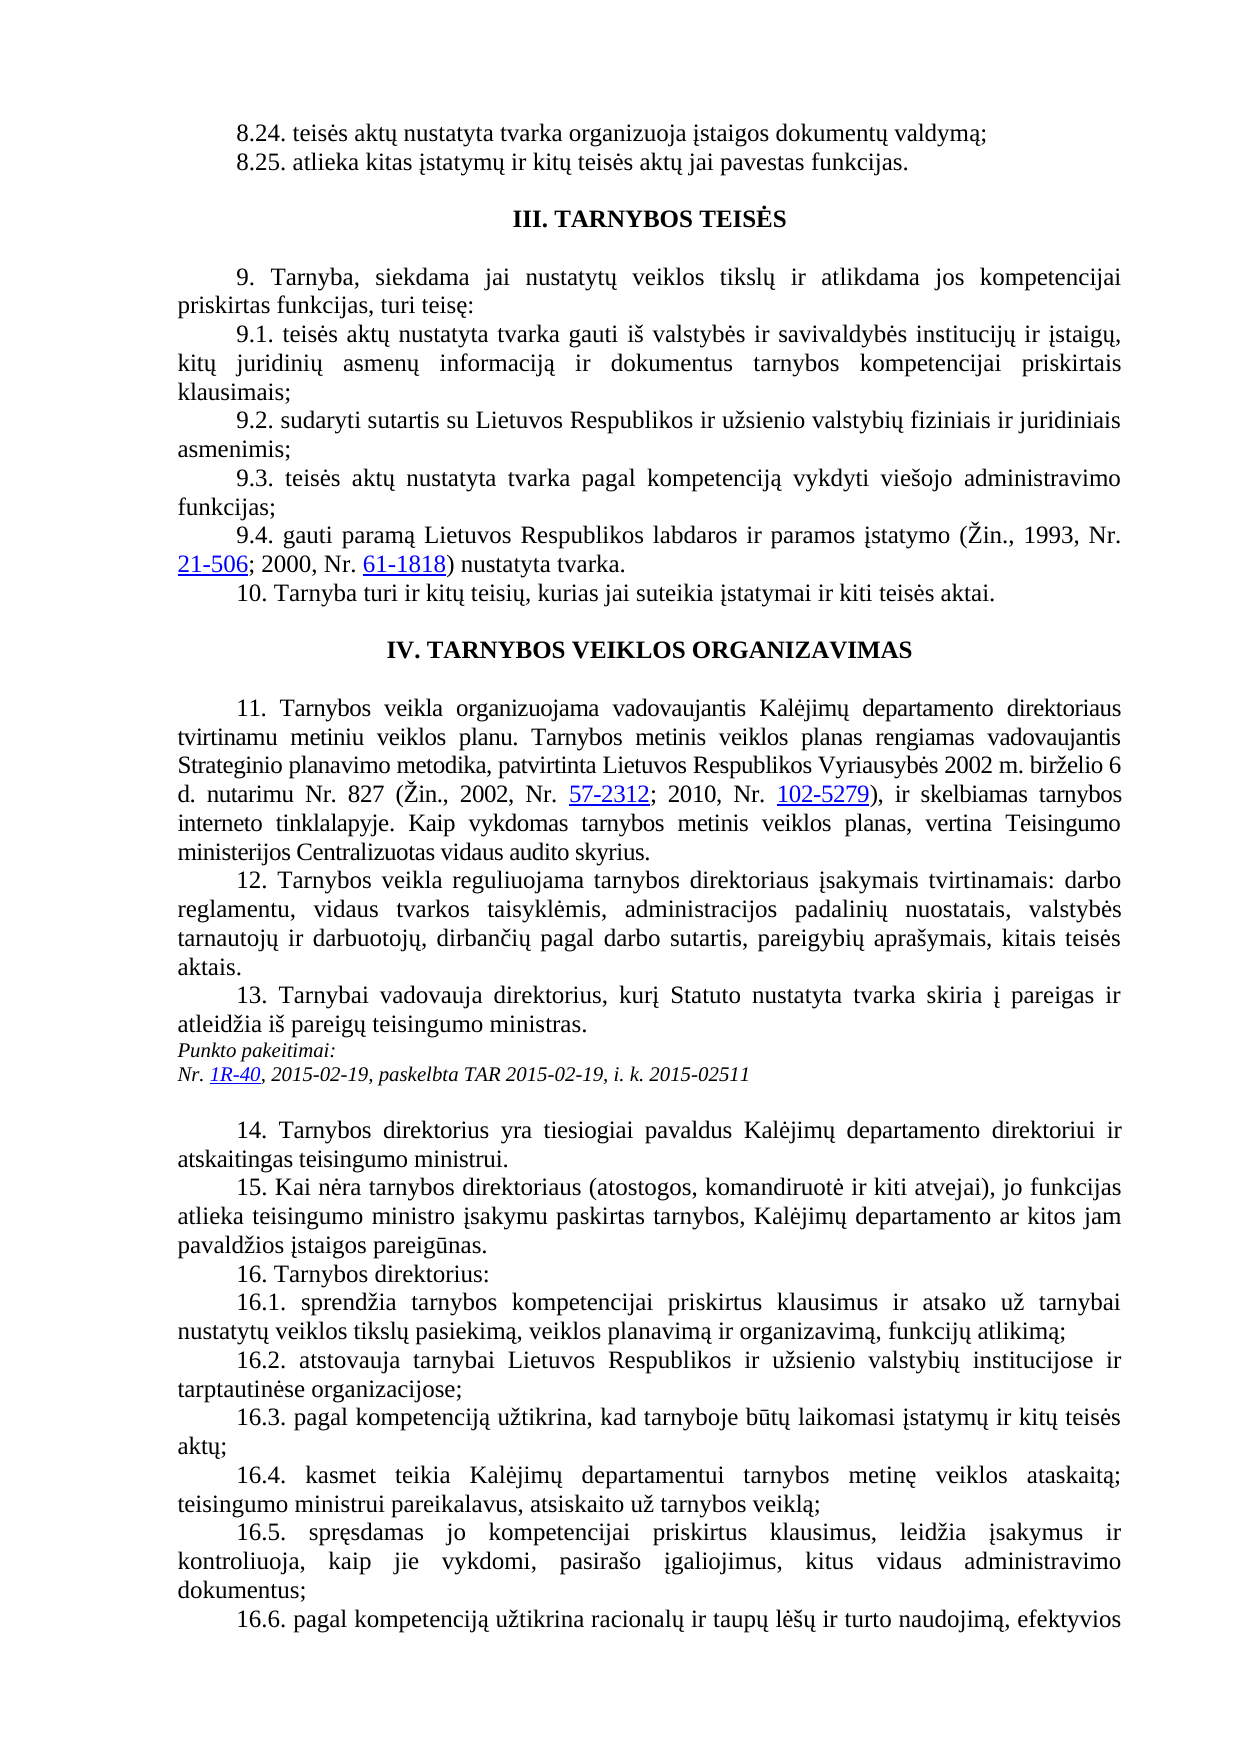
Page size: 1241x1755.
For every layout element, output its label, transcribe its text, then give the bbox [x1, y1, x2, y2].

text 16. Tarnybos direktorius: [177, 1259, 1122, 1287]
text 9.4. gauti paramą Lietuvos Respublikos labdaros ir paramos įstatymo (Žin., 1993, Nr. 21-506; 2000, Nr. 61-1818) nustatyta tvarka. [177, 521, 1122, 578]
text 16.5. spręsdamas jo kompetencijai priskirtus klausimus, leidžia įsakymus ir kontroliuoja, kaip jie vykdomi, pasirašo įgaliojimus, kitus vidaus administravimo dokumentus; [177, 1517, 1122, 1604]
text 8.24. teisės aktų nustatyta tvarka organizuoja įstaigos dokumentų valdymą; [177, 118, 1122, 147]
text 16.1. sprendžia tarnybos kompetencijai priskirtus klausimus ir atsako už tarnybai nustatytų veiklos tikslų pasiekimą, veiklos planavimą ir organizavimą, funkcijų atlikimą; [177, 1287, 1122, 1345]
text 11. Tarnybos veikla organizuojama vadovaujantis Kalėjimų departamento direktoriaus tvirtinamu metiniu veiklos planu. Tarnybos metinis veiklos planas rengiamas vadovaujantis Strateginio planavimo metodika, patvirtinta Lietuvos Respublikos Vyriausybės 2002 m. birželio 6 d. nutarimu Nr. 827 (Žin., 2002, Nr. 57-2312; 2010, Nr. 102-5279), ir skelbiamas tarnybos interneto tinklalapyje. Kaip vykdomas tarnybos metinis veiklos planas, vertina Teisingumo ministerijos Centralizuotas vidaus audito skyrius. [177, 693, 1122, 866]
text 16.6. pagal kompetenciją užtikrina racionalų ir taupų lėšų ir turto naudojimą, efektyvios [177, 1604, 1122, 1632]
text 9. Tarnyba, siekdama jai nustatytų veiklos tikslų ir atlikdama jos kompetencijai priskirtas funkcijas, turi teisę: [177, 262, 1122, 319]
text III. tarnybos TEISĖS [177, 204, 1122, 233]
text 16.2. atstovauja tarnybai Lietuvos Respublikos ir užsienio valstybių institucijose ir tarptautinėse organizacijose; [177, 1345, 1122, 1402]
text 16.3. pagal kompetenciją užtikrina, kad tarnyboje būtų laikomasi įstatymų ir kitų teisės aktų; [177, 1402, 1122, 1460]
text 14. Tarnybos direktorius yra tiesiogiai pavaldus Kalėjimų departamento direktoriui ir atskaitingas teisingumo ministrui. [177, 1115, 1122, 1172]
text 12. Tarnybos veikla reguliuojama tarnybos direktoriaus įsakymais tvirtinamais: darbo reglamentu, vidaus tvarkos taisyklėmis, administracijos padalinių nuostatais, valstybės tarnautojų ir darbuotojų, dirbančių pagal darbo sutartis, pareigybių aprašymais, kitais teisės aktais. [177, 866, 1122, 981]
text 10. Tarnyba turi ir kitų teisių, kurias jai suteikia įstatymai ir kiti teisės aktai. [177, 578, 1122, 607]
text Nr. 1R-40, 2015-02-19, paskelbta TAR 2015-02-19, i. k. 2015-02511 [177, 1062, 1122, 1086]
text 8.25. atlieka kitas įstatymų ir kitų teisės aktų jai pavestas funkcijas. [177, 147, 1122, 176]
text 15. Kai nėra tarnybos direktoriaus (atostogos, komandiruotė ir kiti atvejai), jo funkcijas atlieka teisingumo ministro įsakymu paskirtas tarnybos, Kalėjimų departamento ar kitos jam pavaldžios įstaigos pareigūnas. [177, 1172, 1122, 1259]
text Punkto pakeitimai: [177, 1038, 1122, 1062]
text 9.3. teisės aktų nustatyta tvarka pagal kompetenciją vykdyti viešojo administravimo funkcijas; [177, 463, 1122, 521]
text 9.2. sudaryti sutartis su Lietuvos Respublikos ir užsienio valstybių fiziniais ir juridiniais asmenimis; [177, 406, 1122, 463]
text IV. tarnybos VEIKLOS ORGANIZAVIMAS [177, 636, 1122, 664]
text 16.4. kasmet teikia Kalėjimų departamentui tarnybos metinę veiklos ataskaitą; teisingumo ministrui pareikalavus, atsiskaito už tarnybos veiklą; [177, 1460, 1122, 1517]
text 9.1. teisės aktų nustatyta tvarka gauti iš valstybės ir savivaldybės institucijų ir įstaigų, kitų juridinių asmenų informaciją ir dokumentus tarnybos kompetencijai priskirtais klausimais; [177, 319, 1122, 406]
text 13. Tarnybai vadovauja direktorius, kurį Statuto nustatyta tvarka skiria į pareigas ir atleidžia iš pareigų teisingumo ministras. [177, 981, 1122, 1038]
